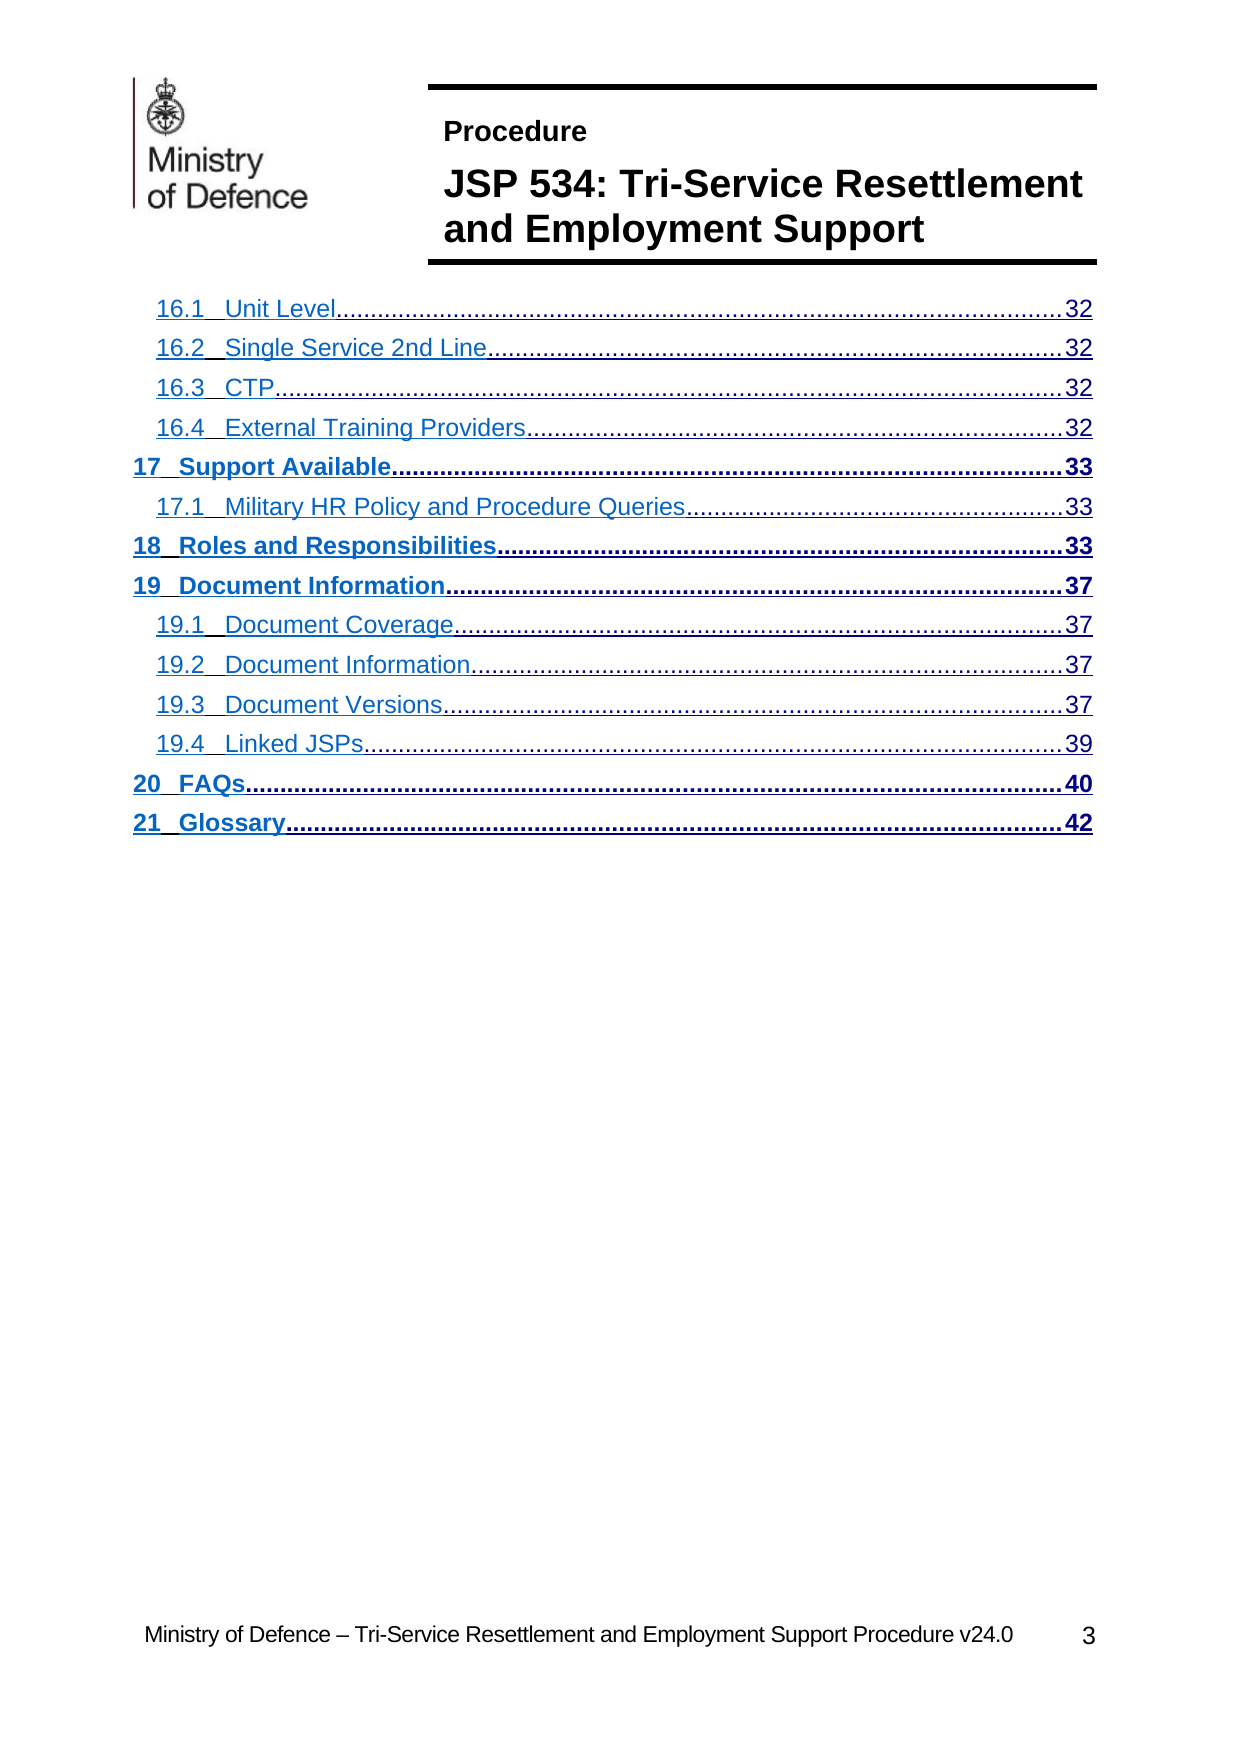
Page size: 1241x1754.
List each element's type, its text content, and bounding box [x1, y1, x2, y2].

text 16.1 Unit Level 32 [156, 294, 1093, 319]
text 19 Document Information 37 [133, 571, 1093, 596]
text 16.3 CTP 32 [156, 373, 1093, 398]
text 20 FAQs 40 [133, 769, 1093, 794]
text 19.2 Document Information 37 [156, 650, 1093, 675]
text 16.2 Single Service 2nd Line 32 [156, 333, 1093, 358]
text 18 Roles and Responsibilities 33 [133, 531, 1093, 556]
text 19.4 Linked JSPs 39 [156, 729, 1093, 754]
text 19.1 Document Coverage 37 [156, 610, 1093, 635]
text 19.3 Document Versions 37 [156, 689, 1093, 715]
text 21 Glossary 42 [133, 808, 1093, 833]
text 17.1 Military HR Policy and Procedure Queries 33 [156, 492, 1093, 517]
text 16.4 External Training Providers 32 [156, 412, 1093, 438]
text 17 Support Available 33 [133, 452, 1093, 477]
